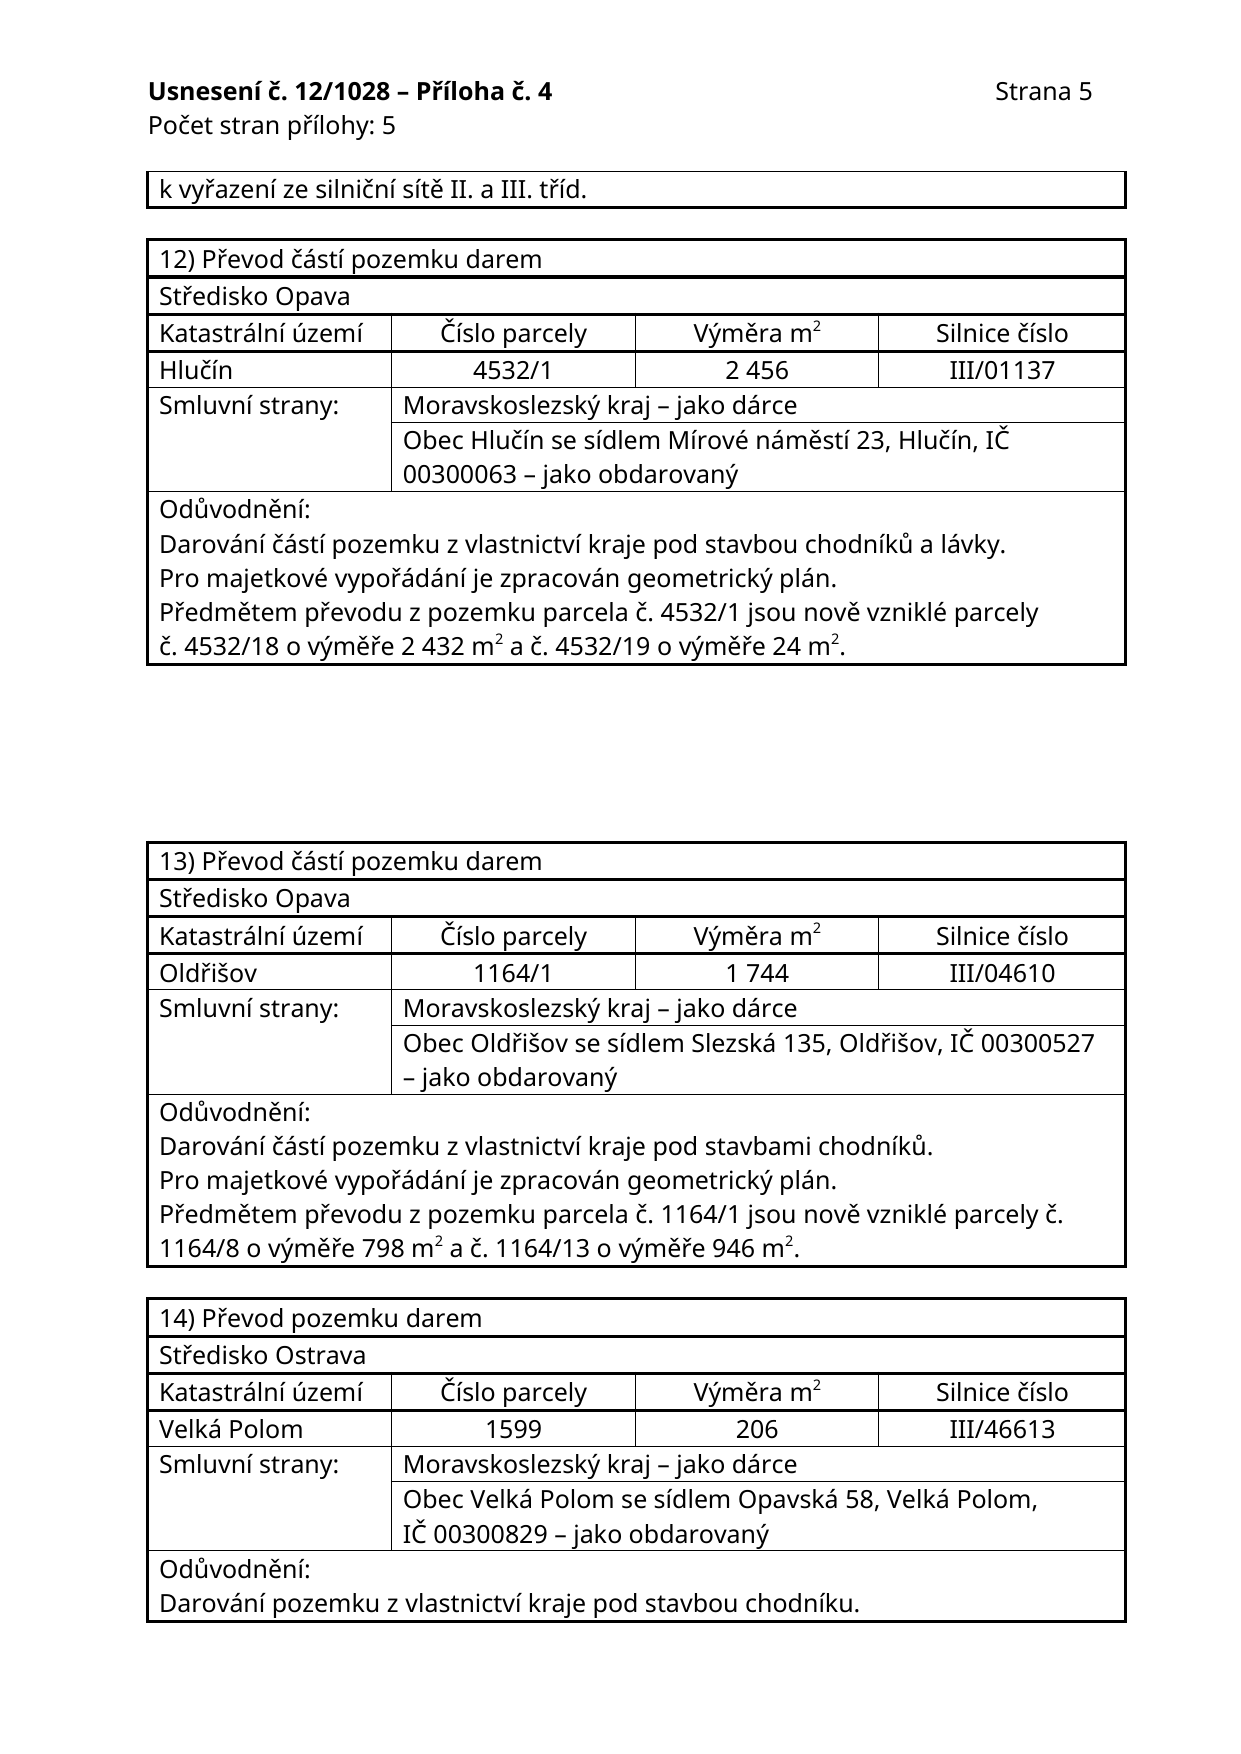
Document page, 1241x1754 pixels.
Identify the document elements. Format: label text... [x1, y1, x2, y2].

table_cell Středisko Opava [149, 279, 1124, 312]
table_cell 1599 [392, 1412, 635, 1446]
table_cell Středisko Opava [149, 881, 1124, 915]
table_cell III/46613 [879, 1412, 1124, 1446]
table_cell 206 [636, 1412, 878, 1446]
table_cell Číslo parcely [392, 918, 635, 952]
table_cell Obec Hlučín se sídlem Mírové náměstí 23, Hlučín, IČ 00300063 – jako obdarovaný [392, 423, 1124, 491]
table_cell Smluvní strany: [149, 388, 391, 491]
table_header 14) Převod pozemku darem [149, 1300, 1124, 1334]
table_cell Katastrální území [149, 316, 391, 350]
table_cell 4532/1 [392, 353, 635, 387]
table_cell Smluvní strany: [149, 1447, 391, 1550]
table_cell 2 456 [636, 353, 878, 387]
table_cell 1 744 [636, 955, 878, 989]
table_cell Moravskoslezský kraj – jako dárce [392, 990, 1124, 1024]
table_cell Katastrální území [149, 1375, 391, 1409]
table_cell Oldřišov [149, 955, 391, 989]
table_header 13) Převod částí pozemku darem [149, 844, 1124, 878]
table_cell Odůvodnění: Darování částí pozemku z vlastnictví kraje pod stavbami chodníků. Pro majetkové vypořádání je zpracován geometrický plán. Předmětem převodu z pozemku parcela č. 1164/1 jsou nově vzniklé parcely č. 1164/8 o výměře 798 m2 a č. 1164/13 o výměře 946 m2. [149, 1095, 1124, 1265]
table_cell Výměra m2 [636, 1375, 878, 1409]
table_cell Silnice číslo [879, 1375, 1124, 1409]
table_cell Obec Velká Polom se sídlem Opavská 58, Velká Polom, IČ 00300829 – jako obdarovaný [392, 1482, 1124, 1550]
table_cell III/01137 [879, 353, 1124, 387]
table_cell Číslo parcely [392, 316, 635, 350]
table_cell Výměra m2 [636, 918, 878, 952]
table_cell Obec Oldřišov se sídlem Slezská 135, Oldřišov, IČ 00300527 – jako obdarovaný [392, 1026, 1124, 1094]
table_cell Moravskoslezský kraj – jako dárce [392, 1447, 1124, 1481]
table_cell 1164/1 [392, 955, 635, 989]
table_cell Výměra m2 [636, 316, 878, 350]
table_cell Silnice číslo [879, 918, 1124, 952]
table_cell Katastrální území [149, 918, 391, 952]
table_cell Moravskoslezský kraj – jako dárce [392, 388, 1124, 422]
table_header 12) Převod částí pozemku darem [149, 241, 1124, 275]
table_cell Hlučín [149, 353, 391, 387]
table_cell Odůvodnění: Darování částí pozemku z vlastnictví kraje pod stavbou chodníků a lávky. Pro majetkové vypořádání je zpracován geometrický plán. Předmětem převodu z pozemku parcela č. 4532/1 jsou nově vzniklé parcely č. 4532/18 o výměře 2 432 m2 a č. 4532/19 o výměře 24 m2. [149, 492, 1124, 662]
table_cell III/04610 [879, 955, 1124, 989]
table_cell Velká Polom [149, 1412, 391, 1446]
table_cell k vyřazení ze silniční sítě II. a III. tříd. [149, 172, 1124, 206]
table_cell Odůvodnění: Darování pozemku z vlastnictví kraje pod stavbou chodníku. [149, 1551, 1124, 1619]
table_cell Středisko Ostrava [149, 1338, 1124, 1372]
table_cell Číslo parcely [392, 1375, 635, 1409]
table_cell Silnice číslo [879, 316, 1124, 350]
table_cell Smluvní strany: [149, 990, 391, 1094]
